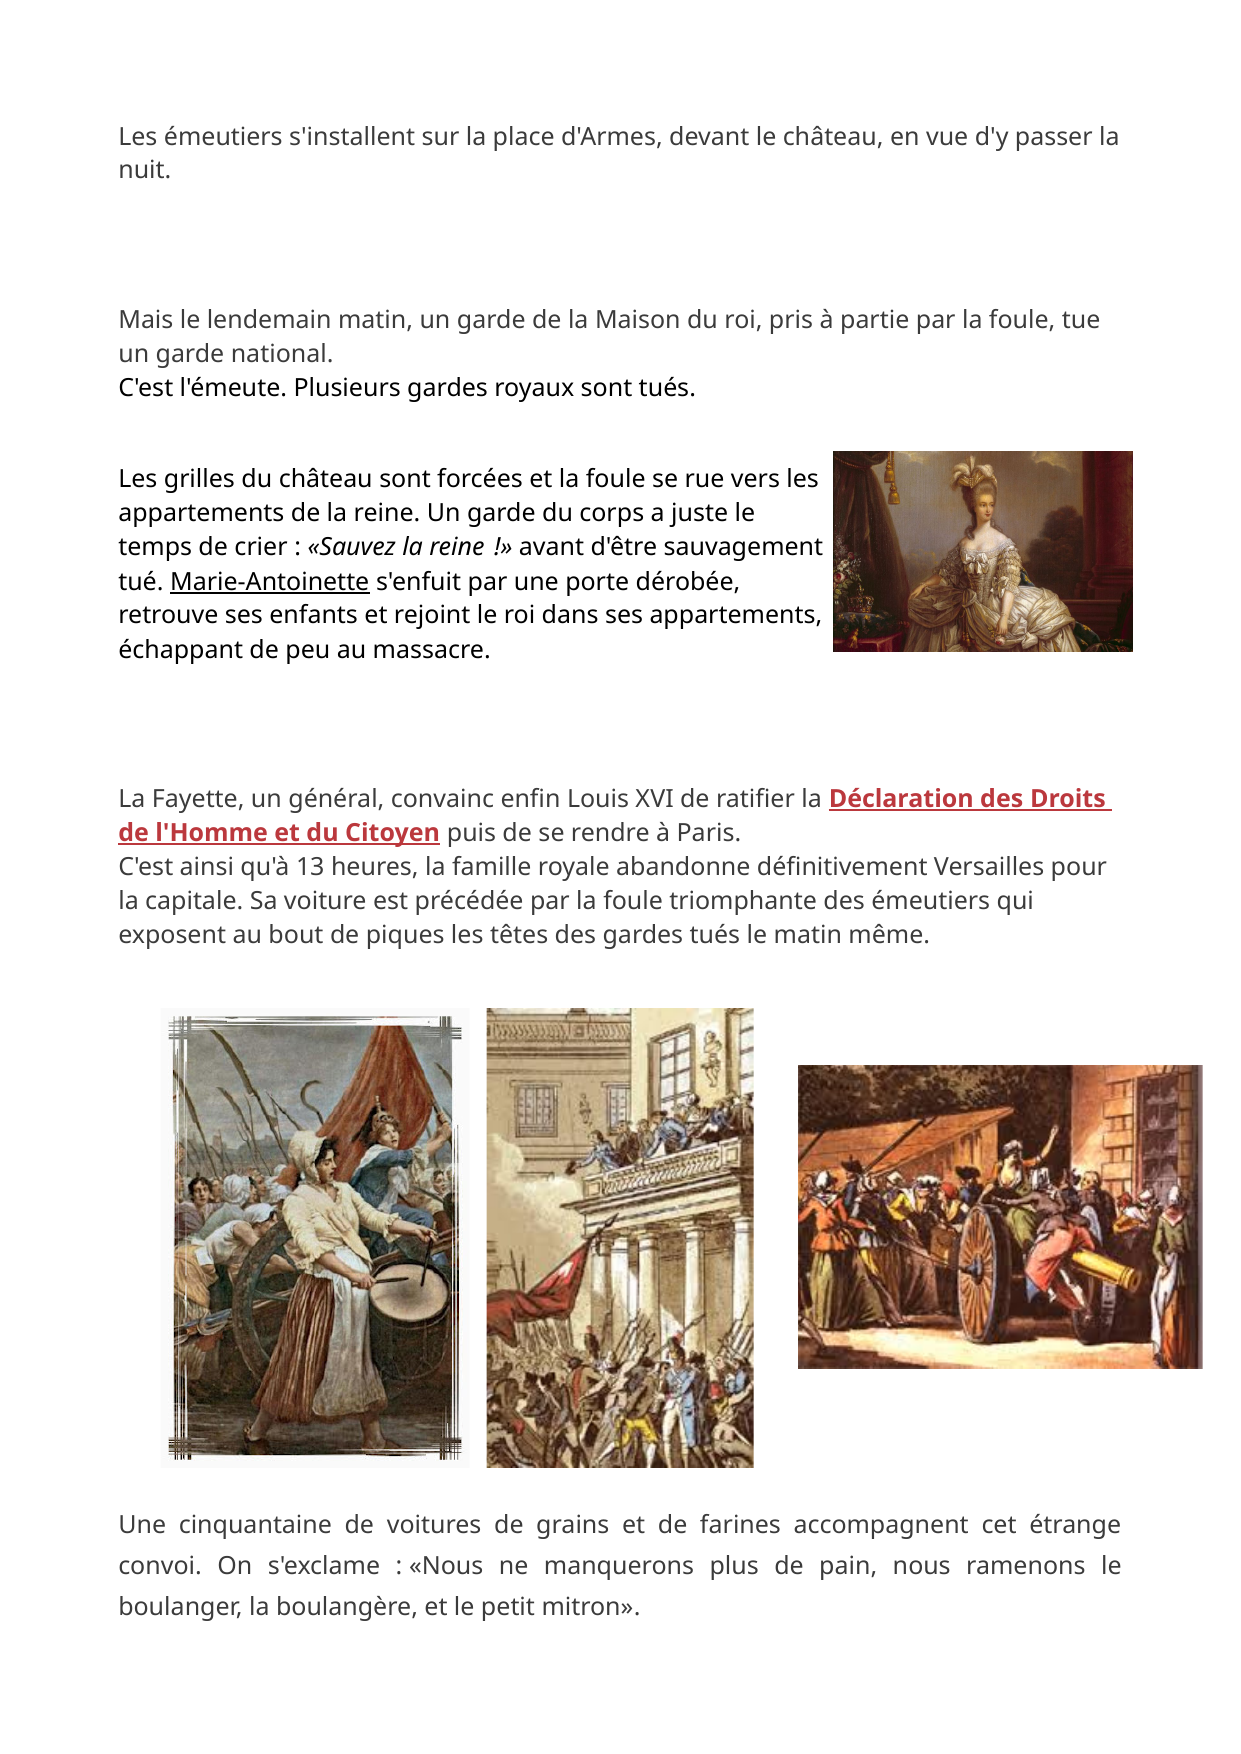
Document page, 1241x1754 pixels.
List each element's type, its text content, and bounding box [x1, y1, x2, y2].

text Mais le lendemain matin, un garde de la Maison du roi, pris à partie par la foule, tue un garde national. [118, 301, 1122, 369]
text Les émeutiers s'installent sur la place d'Armes, devant le château, en vue d'y passer la nuit. [118, 118, 1122, 186]
text La Fayette, un général, convainc enfin Louis XVI de ratifier la Déclaration des Droits de l'Homme et du Citoyen puis de se rendre à Paris. [118, 780, 1122, 848]
text C'est l'émeute. Plusieurs gardes royaux sont tués. [118, 369, 1122, 403]
text Une cinquantaine de voitures de grains et de farines accompagnent cet étrange convoi. On s'exclame : «Nous ne manquerons plus de pain, nous ramenons le boulanger, la boulangère, et le petit mitron». [118, 1507, 1122, 1623]
text C'est ainsi qu'à 13 heures, la famille royale abandonne définitivement Versailles pour la capitale. Sa voiture est précédée par la foule triomphante des émeutiers qui exposent au bout de piques les têtes des gardes tués le matin même. [118, 848, 1122, 951]
text Les grilles du château sont forcées et la foule se rue vers les appartements de la reine. Un garde du corps a juste le temps de crier : «Sauvez la reine !» avant d'être sauvagement tué. Marie-Antoinette s'enfuit par une porte dérobée, retrouve ses enfants et rejoint le roi dans ses appartements, échappant de peu au massacre. [118, 461, 1122, 665]
